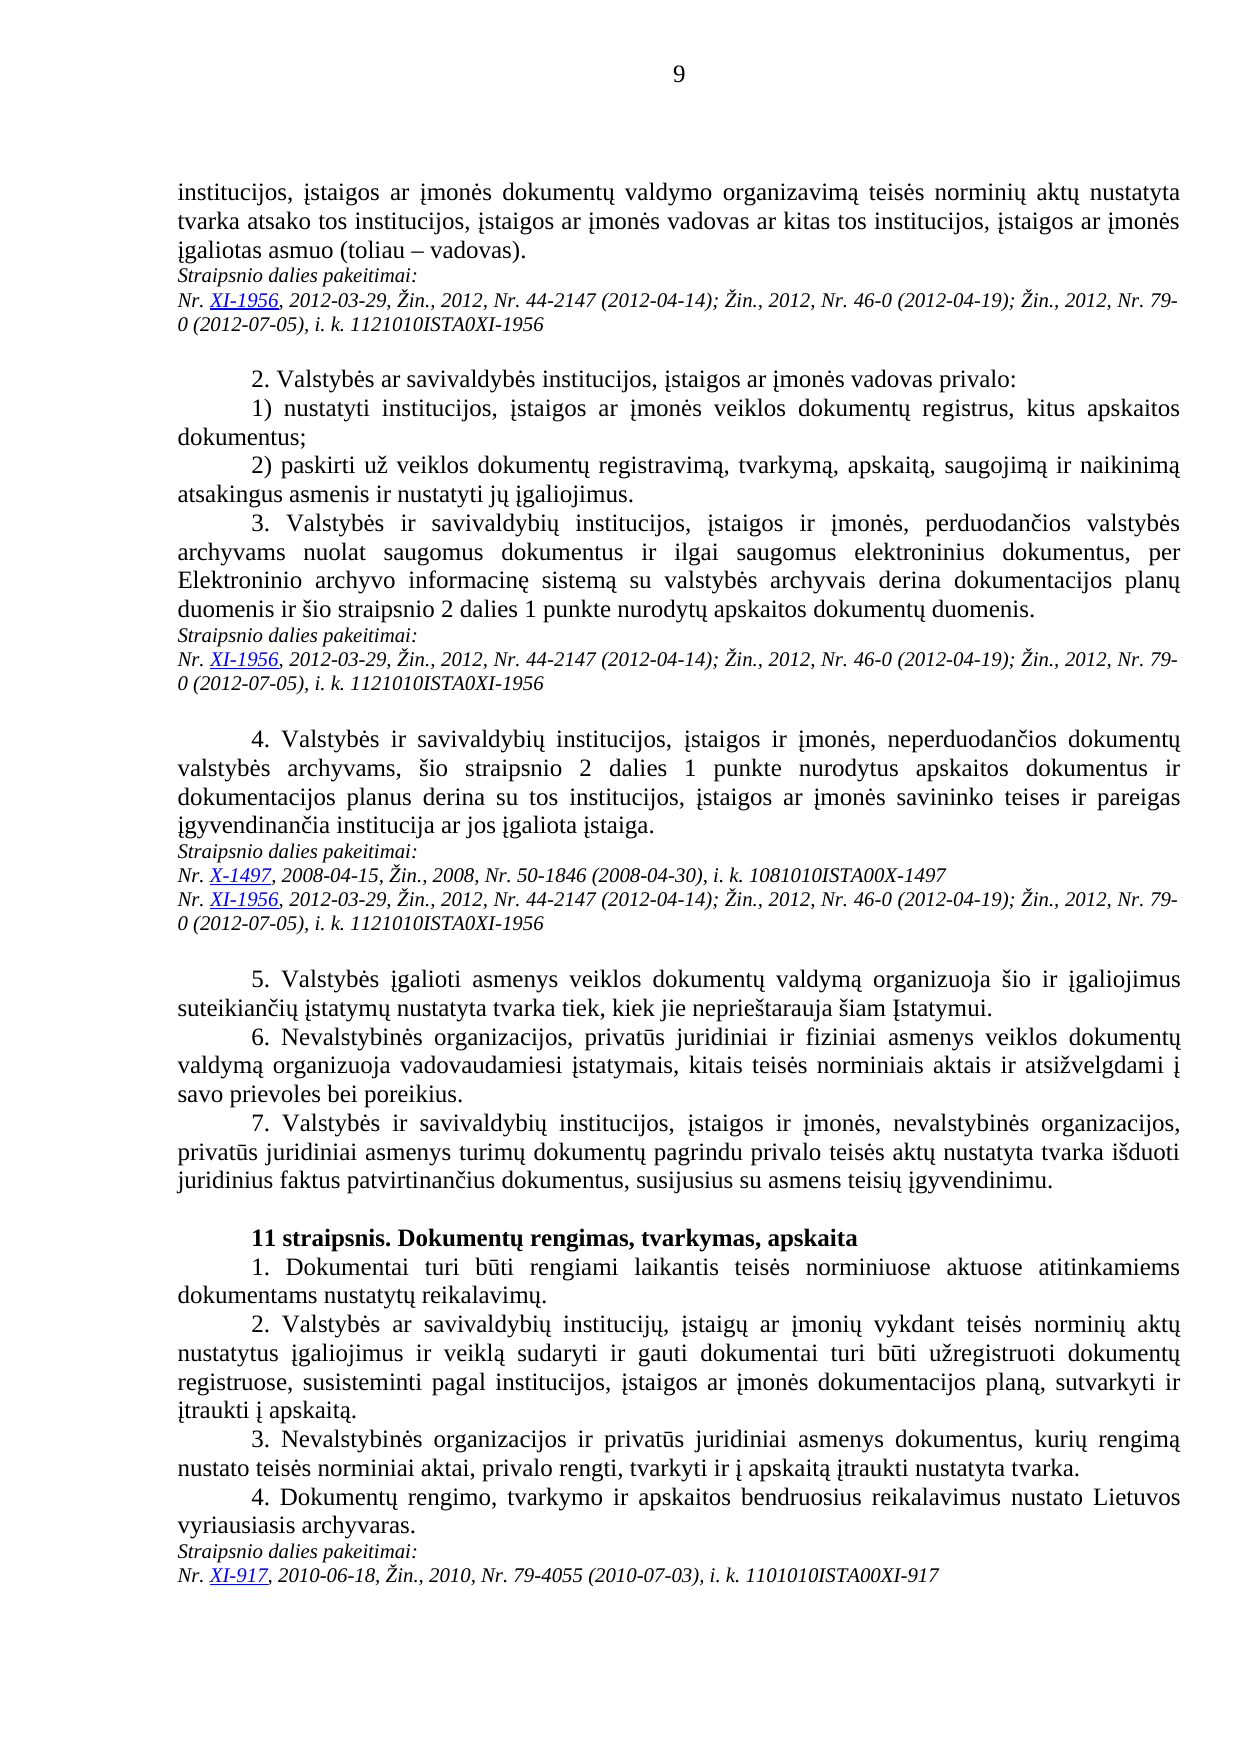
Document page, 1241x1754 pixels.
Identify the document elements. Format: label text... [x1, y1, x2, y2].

text Nr. XI-1956, 2012-03-29, Žin., 2012, Nr. 44-2147 (2012-04-14); Žin., 2012, Nr. 46-0 (2012-04-19); Žin., 2012, Nr. 79-0 (2012-07-05), i. k. 1121010ISTA0XI-1956 [177, 887, 1181, 935]
text 5. Valstybės įgalioti asmenys veiklos dokumentų valdymą organizuoja šio ir įgaliojimus suteikiančių įstatymų nustatyta tvarka tiek, kiek jie neprieštarauja šiam Įstatymui. [177, 964, 1181, 1022]
text 2. Valstybės ar savivaldybių institucijų, įstaigų ar įmonių vykdant teisės norminių aktų nustatytus įgaliojimus ir veiklą sudaryti ir gauti dokumentai turi būti užregistruoti dokumentų registruose, susisteminti pagal institucijos, įstaigos ar įmonės dokumentacijos planą, sutvarkyti ir įtraukti į apskaitą. [177, 1309, 1181, 1424]
text 2. Valstybės ar savivaldybės institucijos, įstaigos ar įmonės vadovas privalo: [177, 364, 1181, 393]
text Straipsnio dalies pakeitimai: [177, 623, 1181, 647]
text Nr. XI-1956, 2012-03-29, Žin., 2012, Nr. 44-2147 (2012-04-14); Žin., 2012, Nr. 46-0 (2012-04-19); Žin., 2012, Nr. 79-0 (2012-07-05), i. k. 1121010ISTA0XI-1956 [177, 647, 1181, 695]
text Nr. XI-917, 2010-06-18, Žin., 2010, Nr. 79-4055 (2010-07-03), i. k. 1101010ISTA00XI-917 [177, 1563, 1181, 1587]
text 3. Valstybės ir savivaldybių institucijos, įstaigos ir įmonės, perduodančios valstybės archyvams nuolat saugomus dokumentus ir ilgai saugomus elektroninius dokumentus, per Elektroninio archyvo informacinę sistemą su valstybės archyvais derina dokumentacijos planų duomenis ir šio straipsnio 2 dalies 1 punkte nurodytų apskaitos dokumentų duomenis. [177, 508, 1181, 623]
text 3. Nevalstybinės organizacijos ir privatūs juridiniai asmenys dokumentus, kurių rengimą nustato teisės norminiai aktai, privalo rengti, tvarkyti ir į apskaitą įtraukti nustatyta tvarka. [177, 1424, 1181, 1482]
text 4. Valstybės ir savivaldybių institucijos, įstaigos ir įmonės, neperduodančios dokumentų valstybės archyvams, šio straipsnio 2 dalies 1 punkte nurodytus apskaitos dokumentus ir dokumentacijos planus derina su tos institucijos, įstaigos ar įmonės savininko teises ir pareigas įgyvendinančia institucija ar jos įgaliota įstaiga. [177, 724, 1181, 839]
text 7. Valstybės ir savivaldybių institucijos, įstaigos ir įmonės, nevalstybinės organizacijos, privatūs juridiniai asmenys turimų dokumentų pagrindu privalo teisės aktų nustatyta tvarka išduoti juridinius faktus patvirtinančius dokumentus, susijusius su asmens teisių įgyvendinimu. [177, 1108, 1181, 1194]
text 11 straipsnis. Dokumentų rengimas, tvarkymas, apskaita [177, 1223, 1181, 1252]
text Nr. X-1497, 2008-04-15, Žin., 2008, Nr. 50-1846 (2008-04-30), i. k. 1081010ISTA00X-1497 [177, 863, 1181, 887]
text 2) paskirti už veiklos dokumentų registravimą, tvarkymą, apskaitą, saugojimą ir naikinimą atsakingus asmenis ir nustatyti jų įgaliojimus. [177, 451, 1181, 508]
text 1) nustatyti institucijos, įstaigos ar įmonės veiklos dokumentų registrus, kitus apskaitos dokumentus; [177, 393, 1181, 451]
text 6. Nevalstybinės organizacijos, privatūs juridiniai ir fiziniai asmenys veiklos dokumentų valdymą organizuoja vadovaudamiesi įstatymais, kitais teisės norminiais aktais ir atsižvelgdami į savo prievoles bei poreikius. [177, 1022, 1181, 1108]
text 4. Dokumentų rengimo, tvarkymo ir apskaitos bendruosius reikalavimus nustato Lietuvos vyriausiasis archyvaras. [177, 1482, 1181, 1539]
text Nr. XI-1956, 2012-03-29, Žin., 2012, Nr. 44-2147 (2012-04-14); Žin., 2012, Nr. 46-0 (2012-04-19); Žin., 2012, Nr. 79-0 (2012-07-05), i. k. 1121010ISTA0XI-1956 [177, 287, 1181, 336]
text Straipsnio dalies pakeitimai: [177, 1539, 1181, 1563]
text 1. Dokumentai turi būti rengiami laikantis teisės norminiuose aktuose atitinkamiems dokumentams nustatytų reikalavimų. [177, 1252, 1181, 1309]
text Straipsnio dalies pakeitimai: [177, 263, 1181, 287]
text institucijos, įstaigos ar įmonės dokumentų valdymo organizavimą teisės norminių aktų nustatyta tvarka atsako tos institucijos, įstaigos ar įmonės vadovas ar kitas tos institucijos, įstaigos ar įmonės įgaliotas asmuo (toliau – vadovas). [177, 177, 1181, 263]
text Straipsnio dalies pakeitimai: [177, 839, 1181, 863]
